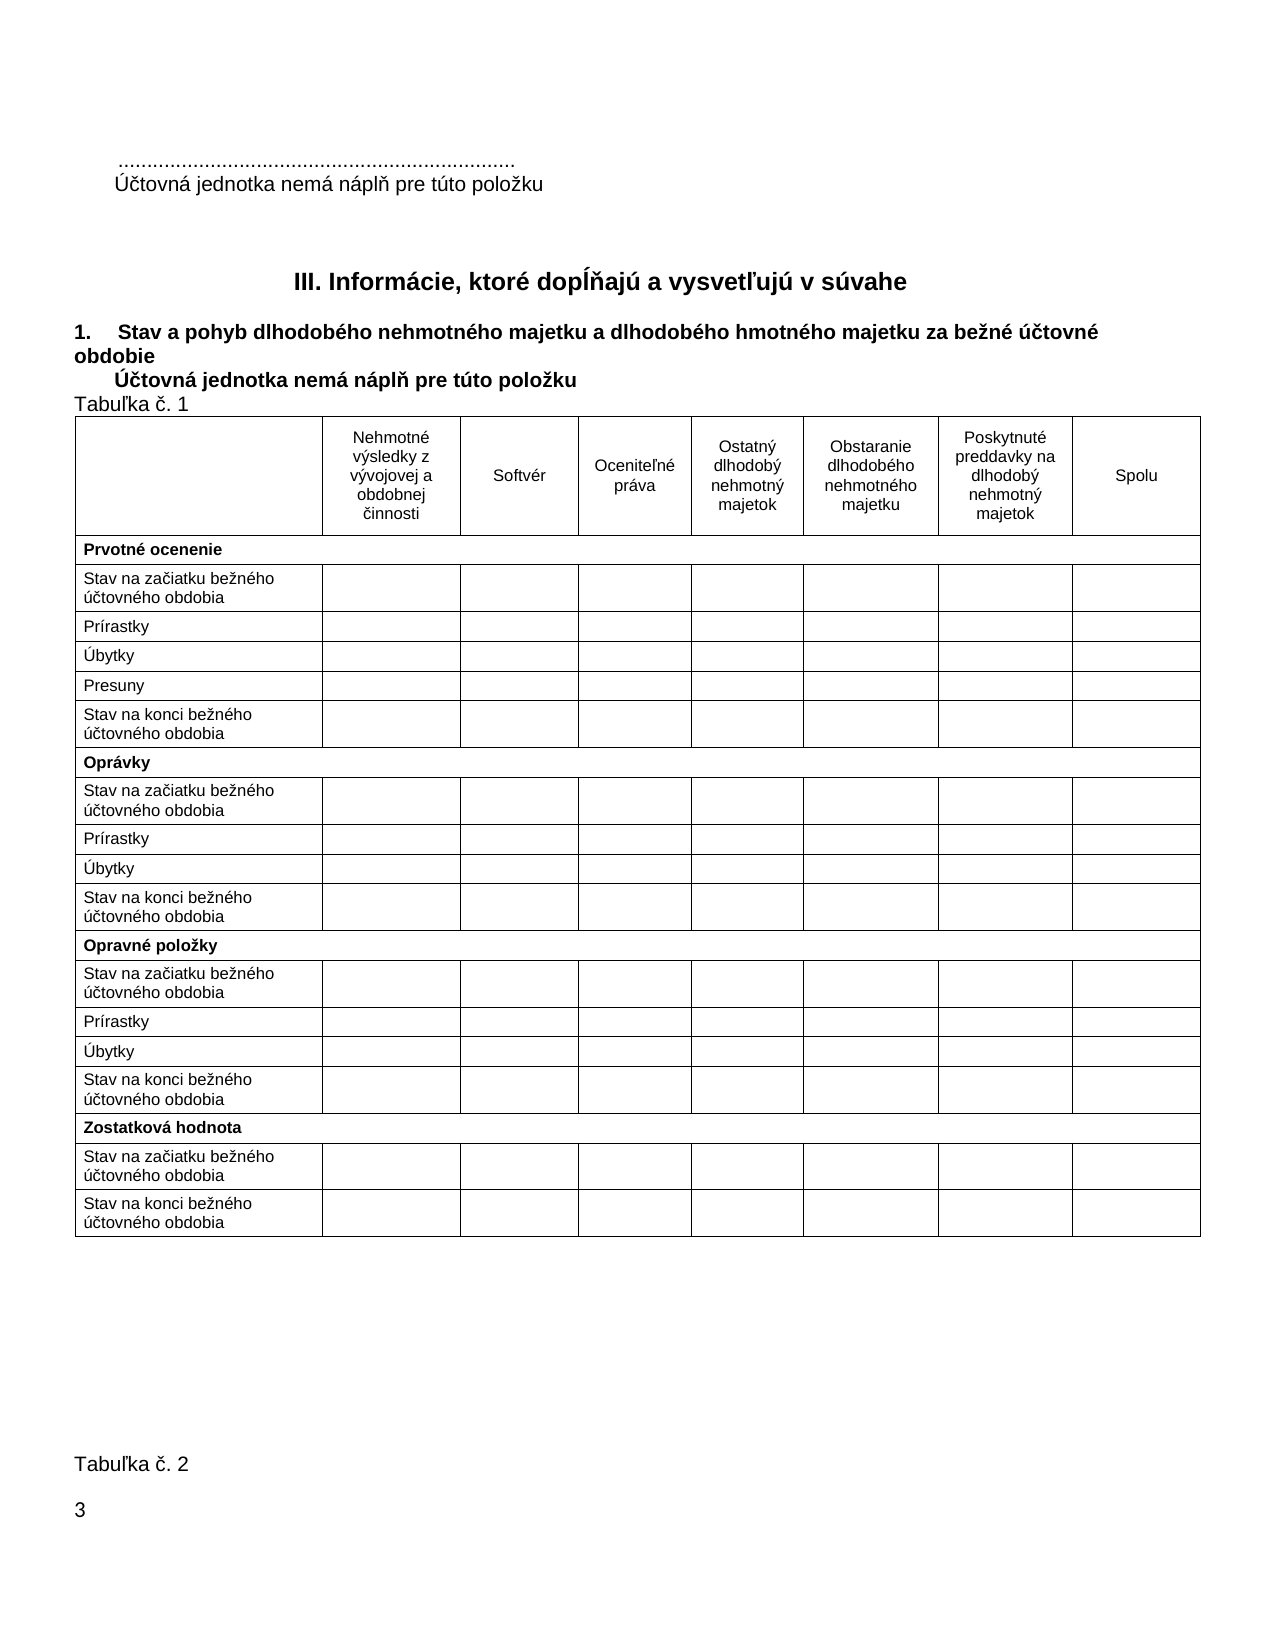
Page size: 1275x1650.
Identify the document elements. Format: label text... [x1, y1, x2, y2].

table_cell Stav na začiatku bežného účtovného obdobia [76, 565, 322, 611]
table_cell [579, 961, 691, 1007]
table_cell [579, 642, 691, 671]
table_cell [323, 855, 460, 883]
table_cell [804, 642, 938, 671]
table_cell [692, 701, 803, 747]
table_cell [579, 855, 691, 883]
table_cell [461, 642, 578, 671]
table_cell [461, 701, 578, 747]
table_cell [461, 1190, 578, 1236]
table_cell Prírastky [76, 1008, 322, 1036]
table_cell [579, 825, 691, 853]
table_cell [461, 1037, 578, 1066]
table_cell Presuny [76, 672, 322, 700]
table_cell [804, 701, 938, 747]
text ..................................................................... [74, 148, 1127, 172]
table_cell [1073, 1067, 1200, 1113]
text 1. Stav a pohyb dlhodobého nehmotného majetku a dlhodobého hmotného majetku za bežné účtovné obdobie [74, 320, 1127, 368]
table_cell [1073, 1037, 1200, 1066]
table_cell Stav na začiatku bežného účtovného obdobia [76, 778, 322, 824]
table_cell [1073, 672, 1200, 700]
table_cell [323, 1008, 460, 1036]
table_cell [323, 825, 460, 853]
table_cell [939, 672, 1072, 700]
table_cell [692, 612, 803, 641]
table_cell [939, 1067, 1072, 1113]
text III. Informácie, ktoré dopĺňajú a vysvetľujú v súvahe [74, 267, 1127, 296]
table_cell [1073, 884, 1200, 930]
table_cell Opravné položky [76, 931, 1200, 960]
table_header Oceniteľné práva [579, 417, 691, 535]
table_cell [939, 961, 1072, 1007]
text Účtovná jednotka nemá náplň pre túto položku [74, 172, 1127, 196]
table_cell [692, 1037, 803, 1066]
table_cell [579, 1144, 691, 1189]
table_cell [939, 778, 1072, 824]
table_cell [804, 1008, 938, 1036]
table_header [76, 417, 322, 535]
table_cell [692, 565, 803, 611]
table_cell [804, 672, 938, 700]
table_cell [461, 855, 578, 883]
text Tabuľka č. 2 [74, 1452, 1127, 1476]
table_cell [804, 825, 938, 853]
table_cell [323, 1067, 460, 1113]
table_cell Zostatková hodnota [76, 1114, 1200, 1142]
table_header Nehmotné výsledky z vývojovej a obdobnej činnosti [323, 417, 460, 535]
table_cell [323, 1190, 460, 1236]
table_cell [939, 1008, 1072, 1036]
table_cell [692, 1008, 803, 1036]
table_cell [939, 1144, 1072, 1189]
table_cell [939, 642, 1072, 671]
table_cell Prírastky [76, 825, 322, 853]
table_cell [1073, 961, 1200, 1007]
table_cell [804, 855, 938, 883]
table_cell [939, 825, 1072, 853]
table_cell [939, 1190, 1072, 1236]
table_cell [461, 1008, 578, 1036]
table_cell [692, 1190, 803, 1236]
table_cell [692, 1067, 803, 1113]
table_cell [804, 1067, 938, 1113]
table_cell [461, 884, 578, 930]
table_cell [323, 565, 460, 611]
table_cell [1073, 612, 1200, 641]
table_cell [939, 565, 1072, 611]
table_cell Prvotné ocenenie [76, 536, 1200, 564]
table_cell [1073, 1144, 1200, 1189]
table_cell [692, 1144, 803, 1189]
table_cell [461, 1067, 578, 1113]
table_cell [579, 672, 691, 700]
table_cell Stav na začiatku bežného účtovného obdobia [76, 1144, 322, 1189]
table_cell [323, 642, 460, 671]
table_cell Stav na konci bežného účtovného obdobia [76, 884, 322, 930]
text Účtovná jednotka nemá náplň pre túto položku [74, 368, 1127, 392]
table_header Spolu [1073, 417, 1200, 535]
table_cell [939, 701, 1072, 747]
table_cell [461, 778, 578, 824]
table_cell [461, 612, 578, 641]
table_cell [1073, 855, 1200, 883]
table_cell [804, 1190, 938, 1236]
table_cell [323, 1037, 460, 1066]
table_cell [461, 961, 578, 1007]
table_cell [939, 884, 1072, 930]
table_cell [323, 884, 460, 930]
table_cell [579, 701, 691, 747]
table_cell [579, 612, 691, 641]
table_cell [323, 1144, 460, 1189]
table_cell [461, 1144, 578, 1189]
table_cell [1073, 565, 1200, 611]
table_cell [804, 612, 938, 641]
table_cell Stav na konci bežného účtovného obdobia [76, 1190, 322, 1236]
table_header Obstaranie dlhodobého nehmotného majetku [804, 417, 938, 535]
table_cell Oprávky [76, 748, 1200, 777]
table_cell [1073, 642, 1200, 671]
table_cell [461, 672, 578, 700]
table_cell [579, 884, 691, 930]
table_cell [579, 565, 691, 611]
table_cell [323, 612, 460, 641]
table_cell [939, 1037, 1072, 1066]
table_header Poskytnuté preddavky na dlhodobý nehmotný majetok [939, 417, 1072, 535]
table_cell [1073, 1008, 1200, 1036]
table_cell [692, 778, 803, 824]
table_cell [579, 778, 691, 824]
table_cell [461, 565, 578, 611]
table_cell [1073, 1190, 1200, 1236]
table_cell [1073, 778, 1200, 824]
table_cell [692, 825, 803, 853]
table_cell [692, 961, 803, 1007]
table_cell [692, 884, 803, 930]
table_cell [804, 1144, 938, 1189]
table_cell Stav na konci bežného účtovného obdobia [76, 701, 322, 747]
table_cell [323, 701, 460, 747]
text Tabuľka č. 1 [74, 392, 1127, 416]
table_cell [804, 565, 938, 611]
table_cell [804, 961, 938, 1007]
table_cell Úbytky [76, 1037, 322, 1066]
table_cell [1073, 825, 1200, 853]
table_cell [579, 1008, 691, 1036]
table_cell Stav na konci bežného účtovného obdobia [76, 1067, 322, 1113]
table_cell [579, 1037, 691, 1066]
table_cell [939, 612, 1072, 641]
table_cell [692, 672, 803, 700]
table_cell [939, 855, 1072, 883]
table_cell [1073, 701, 1200, 747]
table_cell [579, 1190, 691, 1236]
table_header Softvér [461, 417, 578, 535]
table_cell Prírastky [76, 612, 322, 641]
table_cell [692, 855, 803, 883]
table_cell Stav na začiatku bežného účtovného obdobia [76, 961, 322, 1007]
table_cell [323, 672, 460, 700]
table_cell Úbytky [76, 642, 322, 671]
table_cell [579, 1067, 691, 1113]
table_cell [692, 642, 803, 671]
table_cell [804, 884, 938, 930]
table_cell [461, 825, 578, 853]
table_cell [804, 1037, 938, 1066]
table_cell [804, 778, 938, 824]
table_cell Úbytky [76, 855, 322, 883]
table_cell [323, 961, 460, 1007]
table_cell [323, 778, 460, 824]
table_header Ostatný dlhodobý nehmotný majetok [692, 417, 803, 535]
